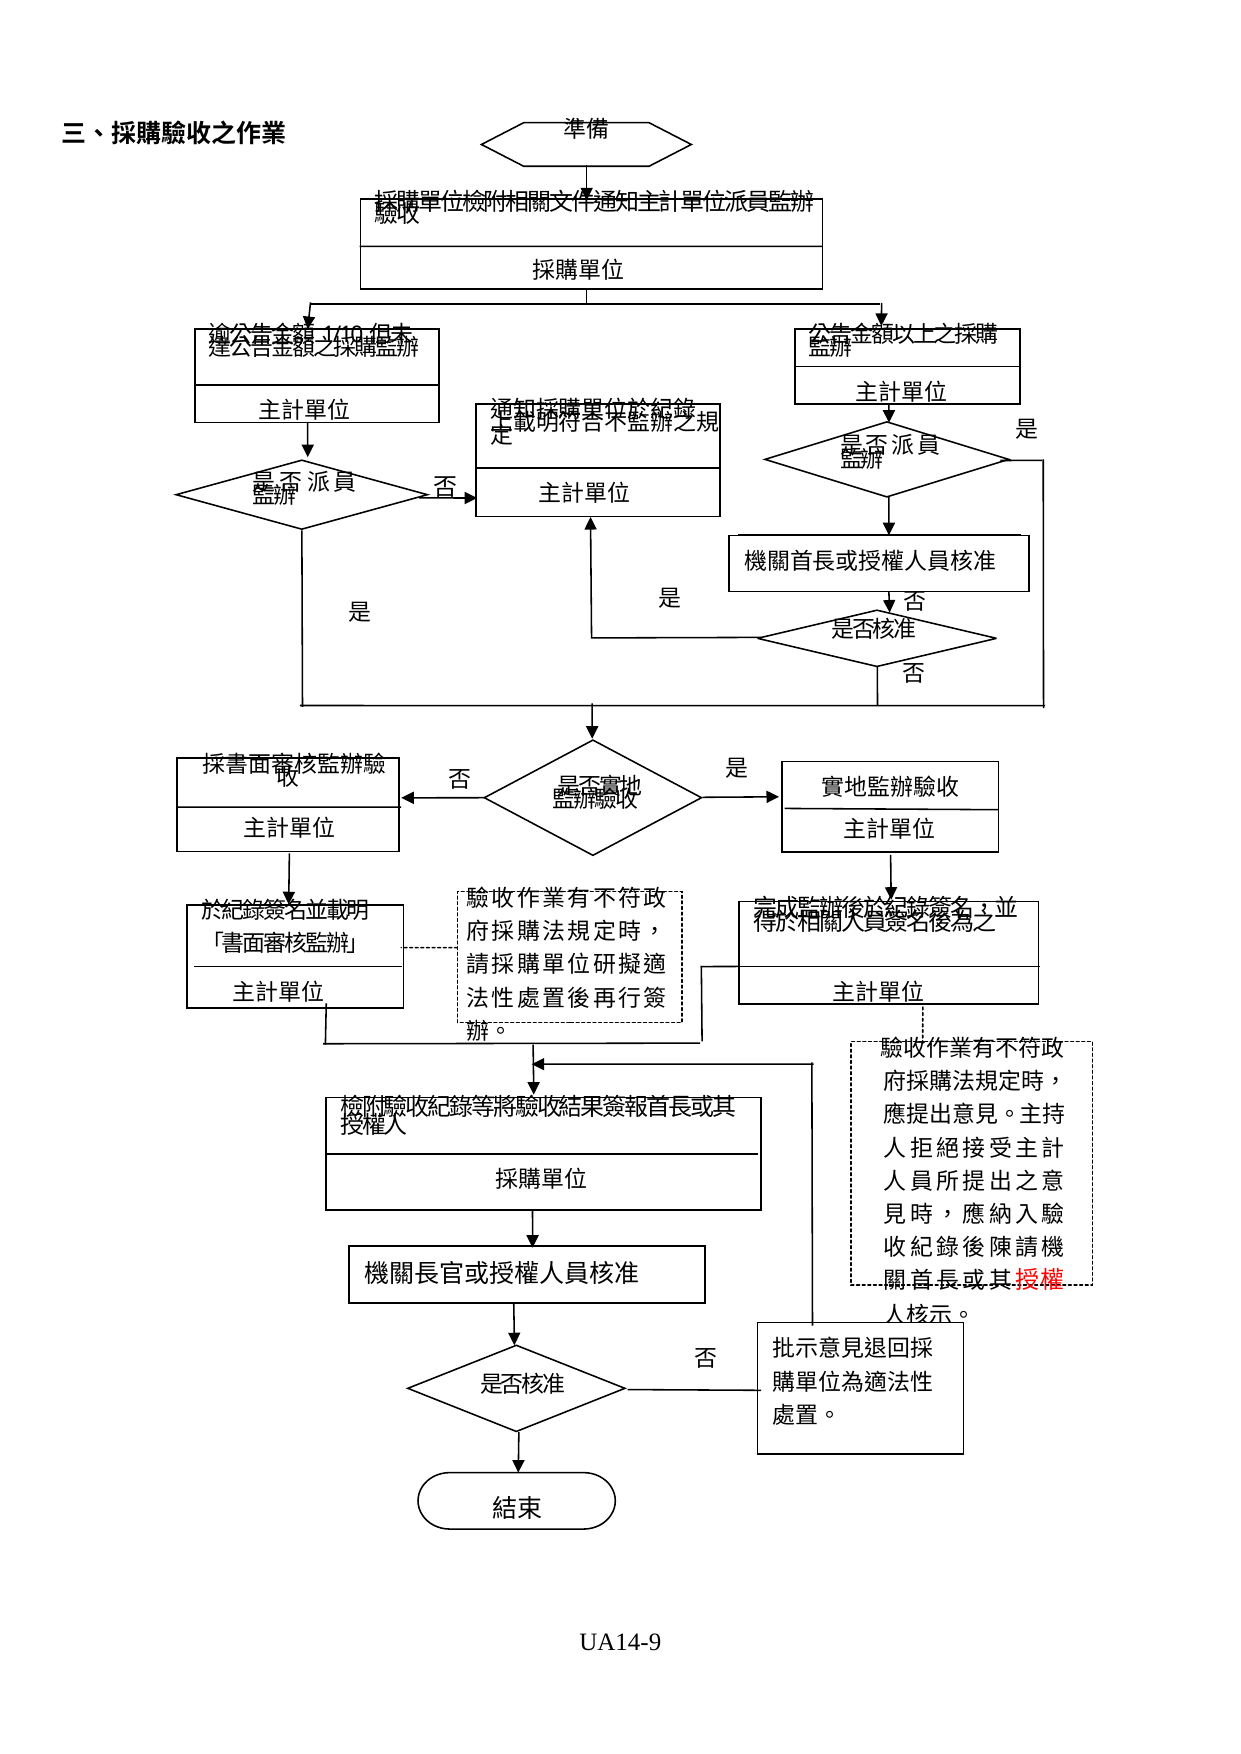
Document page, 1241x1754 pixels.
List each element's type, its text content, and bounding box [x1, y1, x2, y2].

text 三、採購驗收之作業 [62, 113, 403, 149]
